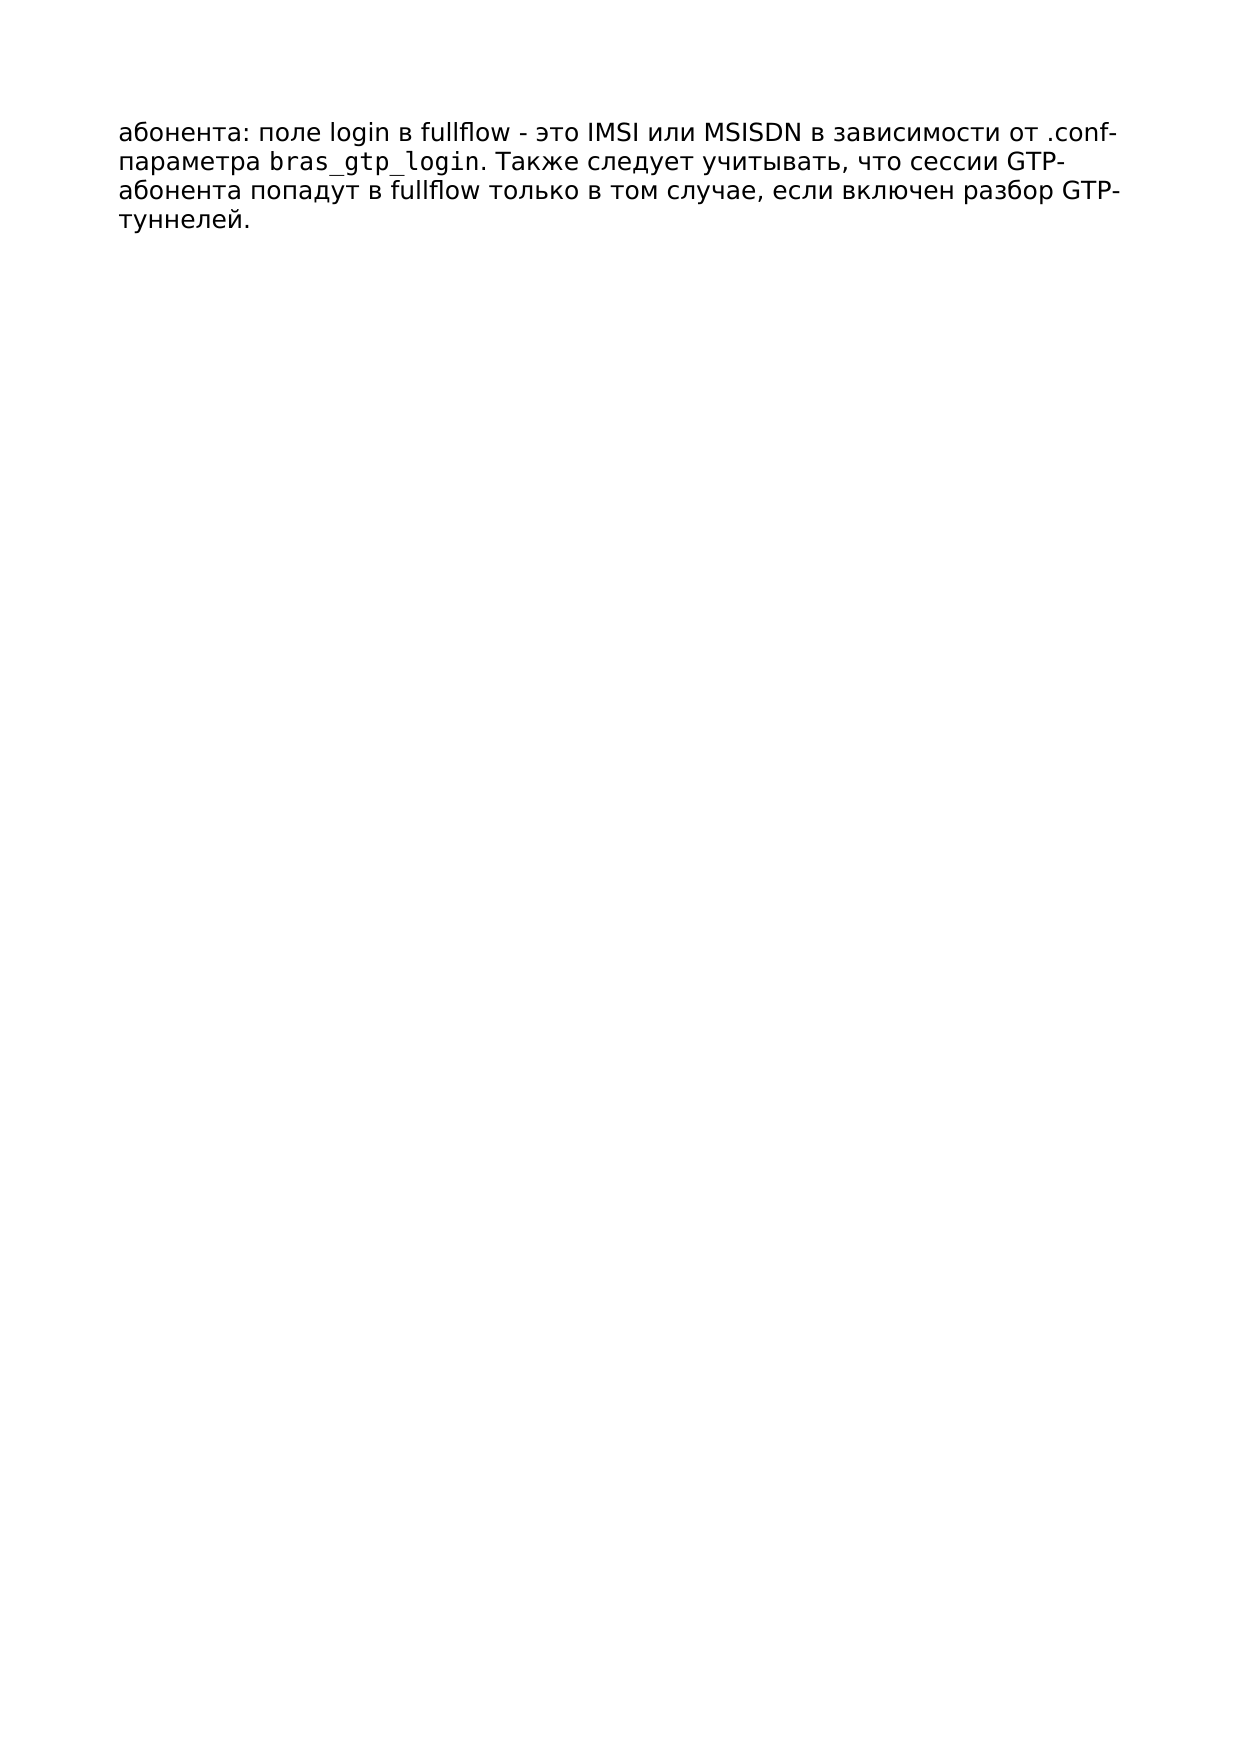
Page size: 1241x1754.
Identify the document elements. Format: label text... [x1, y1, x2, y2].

text абонента: поле login в fullflow - это IMSI или MSISDN в зависимости от .conf-параметра bras_gtp_login. Также следует учитывать, что сессии GTP-абонента попадут в fullflow только в том случае, если включен разбор GTP-туннелей. [118, 118, 1122, 235]
